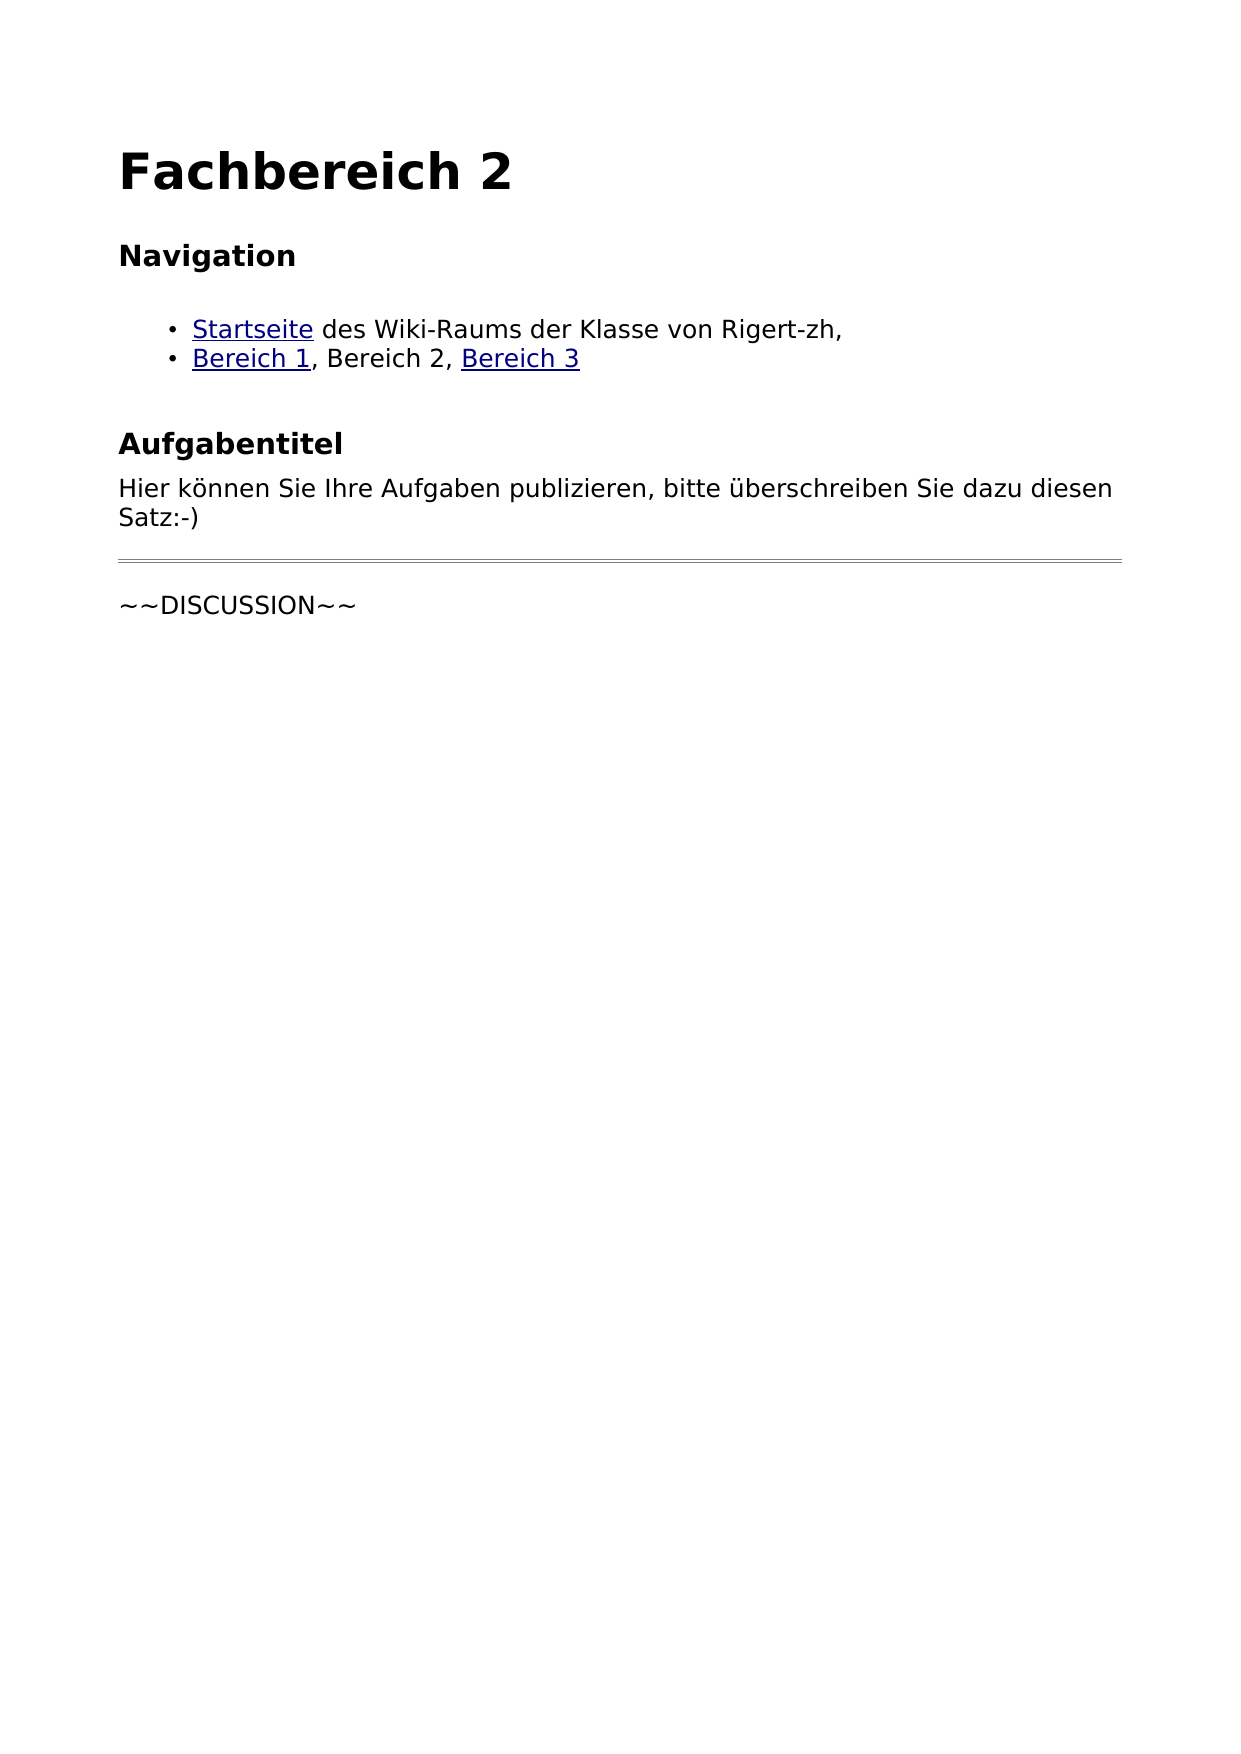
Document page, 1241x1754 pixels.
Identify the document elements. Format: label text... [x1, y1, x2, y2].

list Startseite des Wiki-Raums der Klasse von Rigert-zh, [177, 315, 1122, 344]
text Hier können Sie Ihre Aufgaben publizieren, bitte überschreiben Sie dazu diesen Satz:-) [118, 474, 1122, 532]
subtitle Aufgabentitel [118, 428, 1122, 462]
text ~~DISCUSSION~~ [118, 591, 1122, 620]
list Bereich 1, Bereich 2, Bereich 3 [177, 344, 1122, 373]
subtitle Navigation [118, 239, 1122, 273]
subtitle Fachbereich 2 [118, 143, 1122, 201]
